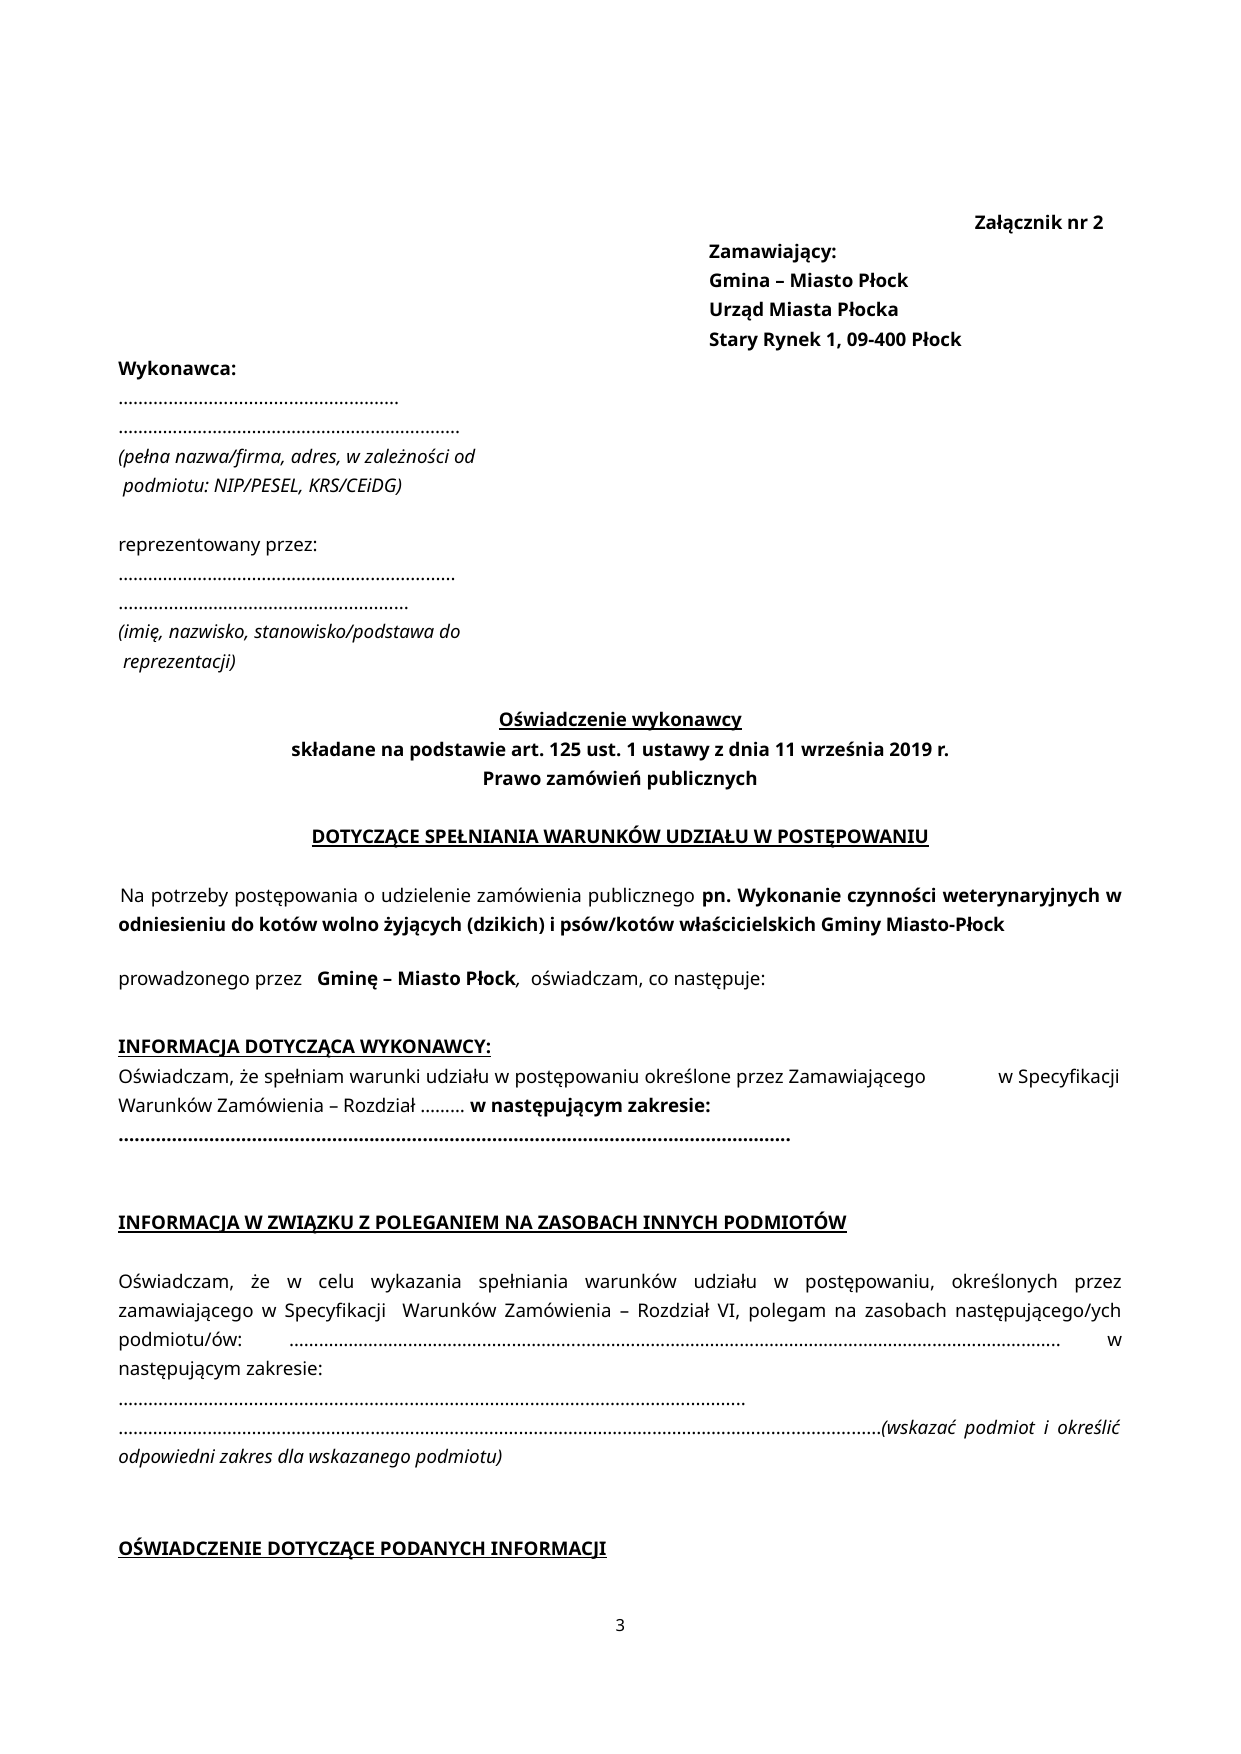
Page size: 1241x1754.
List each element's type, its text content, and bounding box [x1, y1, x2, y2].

text INFORMACJA DOTYCZĄCA WYKONAWCY: [118, 1034, 1122, 1059]
text Oświadczam, że w celu wykazania spełniania warunków udziału w postępowaniu, określonych przez zamawiającego w Specyfikacji Warunków Zamówienia – Rozdział VI, polegam na zasobach następującego/ych podmiotu/ów: ……………………………………………….......………………………………………………………………………………….. w następującym zakresie: [118, 1268, 1122, 1381]
text Oświadczenie wykonawcy [118, 707, 1122, 732]
text Oświadczam, że spełniam warunki udziału w postępowaniu określone przez Zamawiającego w Specyfikacji Warunków Zamówienia – Rozdział ……… w następującym zakresie: [118, 1063, 1122, 1118]
text (pełna nazwa/firma, adres, w zależności od [118, 443, 1122, 469]
text (imię, nazwisko, stanowisko/podstawa do [118, 619, 1122, 644]
text Prawo zamówień publicznych [118, 765, 1122, 791]
text Załącznik nr 2 [118, 209, 1122, 234]
text …..........................................................................................................................………………………………………………………………………………………………………………….........................(wskazać podmiot i określić odpowiedni zakres dla wskazanego podmiotu) [118, 1385, 1122, 1469]
text Na potrzeby postępowania o udzielenie zamówienia publicznego pn. Wykonanie czynności weterynaryjnych w odniesieniu do kotów wolno żyjących (dzikich) i psów/kotów właścicielskich Gminy Miasto-Płock [118, 882, 1122, 937]
text DOTYCZĄCE SPEŁNIANIA WARUNKÓW UDZIAŁU W POSTĘPOWANIU [118, 824, 1122, 849]
text OŚWIADCZENIE DOTYCZĄCE PODANYCH INFORMACJI [118, 1535, 1122, 1561]
text ……………………………………………………………………………………………………………... [118, 1122, 1122, 1147]
text reprezentacji) [118, 648, 1122, 673]
text …..................................................... [118, 384, 1122, 410]
text reprezentowany przez: [118, 531, 1122, 556]
text Zamawiający: [118, 238, 1122, 264]
text podmiotu: NIP/PESEL, KRS/CEiDG) [118, 472, 1122, 498]
text INFORMACJA W ZWIĄZKU Z POLEGANIEM NA ZASOBACH INNYCH PODMIOTÓW [118, 1209, 1122, 1235]
text …………………………………………………............ [118, 414, 1122, 439]
text Stary Rynek 1, 09-400 Płock [118, 326, 1122, 352]
text ……………………………………………................. [118, 560, 1122, 586]
text składane na podstawie art. 125 ust. 1 ustawy z dnia 11 września 2019 r. [118, 736, 1122, 761]
text .............……….................................... [118, 589, 1122, 615]
text prowadzonego przez Gminę – Miasto Płock, oświadczam, co następuje: [118, 966, 1122, 991]
text Gmina – Miasto Płock [118, 267, 1122, 293]
text Urząd Miasta Płocka [118, 297, 1122, 322]
text Wykonawca: [118, 355, 1122, 381]
